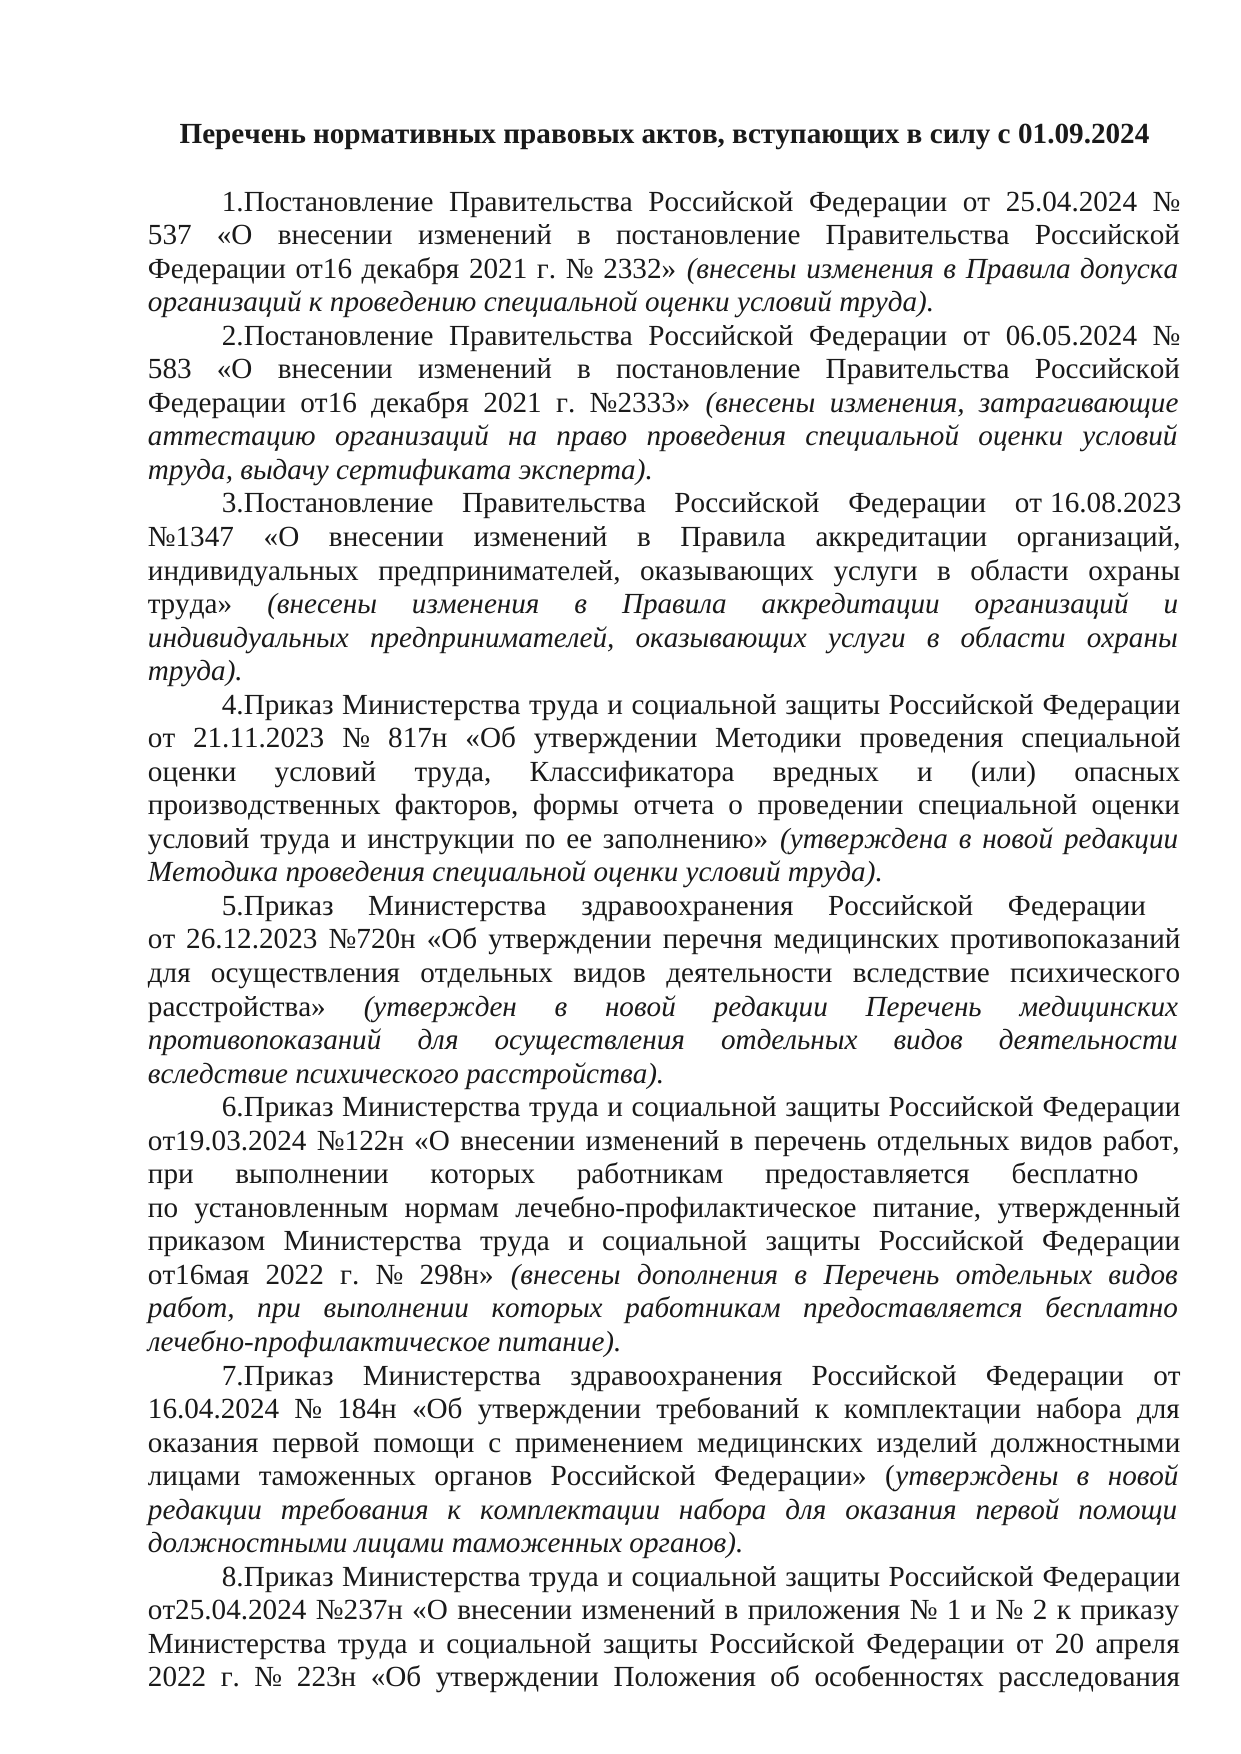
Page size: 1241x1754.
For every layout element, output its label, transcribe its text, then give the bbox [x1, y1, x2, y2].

text 8.Приказ Министерства труда и социальной защиты Российской Федерации от25.04.2024 №237н «О внесении изменений в приложения № 1 и № 2 к приказу Министерства труда и социальной защиты Российской Федерации от 20 апреля 2022 г. № 223н «Об утверждении Положения об особенностях расследования [148, 1559, 1181, 1693]
text 3.Постановление Правительства Российской Федерации от 16.08.2023 №1347 «О внесении изменений в Правила аккредитации организаций, индивидуальных предпринимателей, оказывающих услуги в области охраны труда» (внесены изменения в Правила аккредитации организаций и индивидуальных предпринимателей, оказывающих услуги в области охраны труда). [148, 486, 1181, 687]
text 4.Приказ Министерства труда и социальной защиты Российской Федерации от 21.11.2023 № 817н «Об утверждении Методики проведения специальной оценки условий труда, Классификатора вредных и (или) опасных производственных факторов, формы отчета о проведении специальной оценки условий труда и инструкции по ее заполнению» (утверждена в новой редакции Методика проведения специальной оценки условий труда). [148, 687, 1181, 888]
text 7.Приказ Министерства здравоохранения Российской Федерации от 16.04.2024 № 184н «Об утверждении требований к комплектации набора для оказания первой помощи с применением медицинских изделий должностными лицами таможенных органов Российской Федерации» (утверждены в новой редакции требования к комплектации набора для оказания первой помощи должностными лицами таможенных органов). [148, 1358, 1181, 1559]
text 6.Приказ Министерства труда и социальной защиты Российской Федерации от19.03.2024 №122н «О внесении изменений в перечень отдельных видов работ, при выполнении которых работникам предоставляется бесплатно по установленным нормам лечебно-профилактическое питание, утвержденный приказом Министерства труда и социальной защиты Российской Федерации от16мая 2022 г. № 298н» (внесены дополнения в Перечень отдельных видов работ, при выполнении которых работникам предоставляется бесплатно лечебно-профилактическое питание). [148, 1089, 1181, 1358]
text 2.Постановление Правительства Российской Федерации от 06.05.2024 № 583 «О внесении изменений в постановление Правительства Российской Федерации от16 декабря 2021 г. №2333» (внесены изменения, затрагивающие аттестацию организаций на право проведения специальной оценки условий труда, выдачу сертификата эксперта). [148, 318, 1181, 486]
text 5.Приказ Министерства здравоохранения Российской Федерации от 26.12.2023 №720н «Об утверждении перечня медицинских противопоказаний для осуществления отдельных видов деятельности вследствие психического расстройства» (утвержден в новой редакции Перечень медицинских противопоказаний для осуществления отдельных видов деятельности вследствие психического расстройства). [148, 888, 1181, 1089]
text 1.Постановление Правительства Российской Федерации от 25.04.2024 № 537 «О внесении изменений в постановление Правительства Российской Федерации от16 декабря 2021 г. № 2332» (внесены изменения в Правила допуска организаций к проведению специальной оценки условий труда). [148, 184, 1181, 318]
text Перечень нормативных правовых актов, вступающих в силу с 01.09.2024 [148, 117, 1181, 150]
